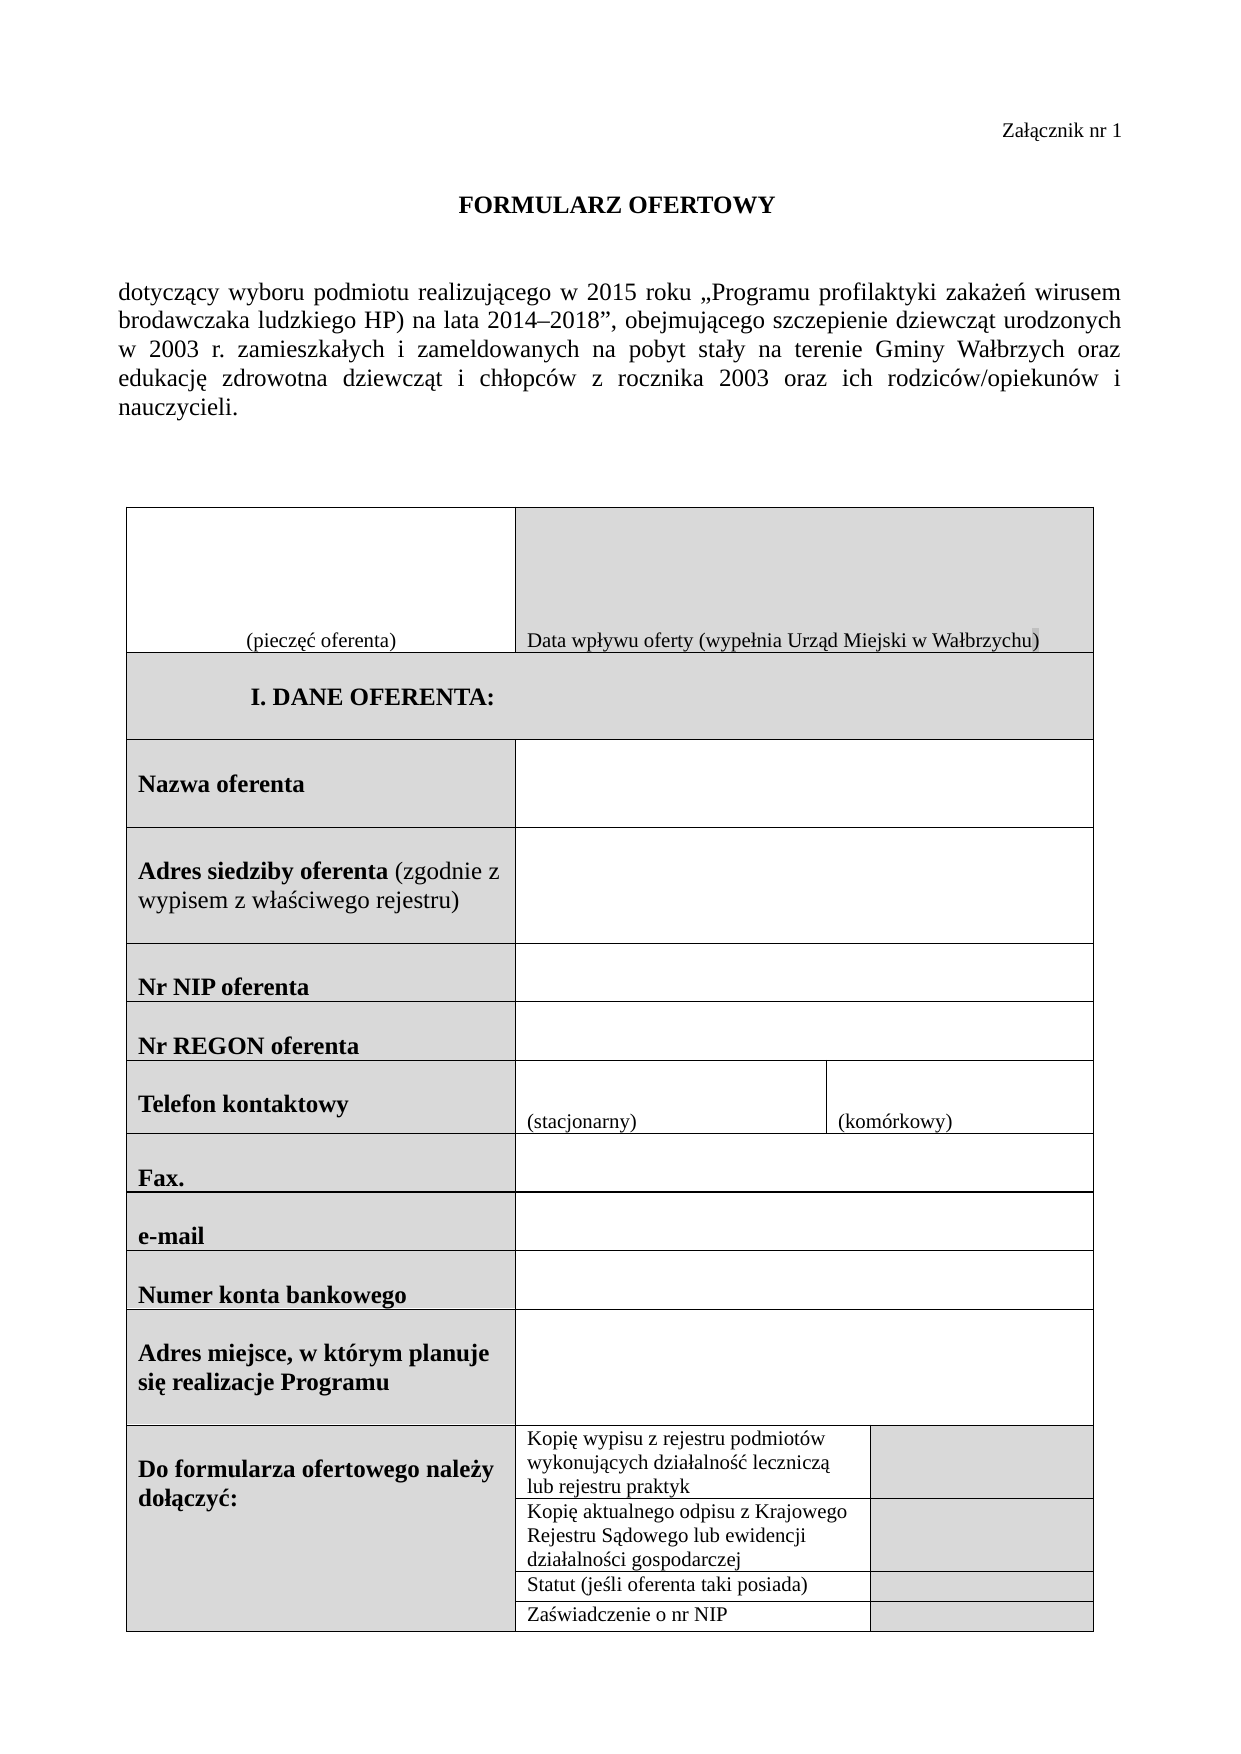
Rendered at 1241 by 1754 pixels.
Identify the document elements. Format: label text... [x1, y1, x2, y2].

table_cell (stacjonarny) [516, 1061, 826, 1133]
table_cell [871, 1499, 1093, 1571]
table_cell [516, 828, 1093, 943]
table_cell e-mail [127, 1193, 515, 1250]
text FORMULARZ OFERTOWY [118, 190, 1122, 219]
table_cell [516, 1193, 1093, 1250]
table_header (pieczęć oferenta) [127, 508, 515, 652]
table_cell [516, 1134, 1093, 1191]
text Załącznik nr 1 [118, 118, 1122, 142]
table_cell Nazwa oferenta [127, 740, 515, 827]
table_cell Statut (jeśli oferenta taki posiada) [516, 1572, 870, 1601]
table_cell [871, 1426, 1093, 1498]
table_cell (komórkowy) [827, 1061, 1093, 1133]
table_cell Fax. [127, 1134, 515, 1191]
table_cell Do formularza ofertowego należy dołączyć: [127, 1426, 515, 1631]
text dotyczący wyboru podmiotu realizującego w 2015 roku „Programu profilaktyki zakażeń wirusem brodawczaka ludzkiego HP) na lata 2014–2018”, obejmującego szczepienie dziewcząt urodzonych w 2003 r. zamieszkałych i zameldowanych na pobyt stały na terenie Gminy Wałbrzych oraz edukację zdrowotna dziewcząt i chłopców z rocznika 2003 oraz ich rodziców/opiekunów i nauczycieli. [118, 248, 1122, 420]
table_cell Nr REGON oferenta [127, 1002, 515, 1060]
table_cell Kopię aktualnego odpisu z Krajowego Rejestru Sądowego lub ewidencji działalności gospodarczej [516, 1499, 870, 1571]
table_cell Adres siedziby oferenta (zgodnie z wypisem z właściwego rejestru) [127, 828, 515, 943]
table_header Data wpływu oferty (wypełnia Urząd Miejski w Wałbrzychu) [516, 508, 1093, 652]
table_cell Nr NIP oferenta [127, 944, 515, 1001]
table_cell Adres miejsce, w którym planuje się realizacje Programu [127, 1310, 515, 1424]
table_cell Telefon kontaktowy [127, 1061, 515, 1133]
table_cell I. DANE OFERENTA: [127, 653, 1093, 739]
table_cell [516, 944, 1093, 1001]
table_cell [516, 1251, 1093, 1308]
table_cell Numer konta bankowego [127, 1251, 515, 1308]
table_cell Zaświadczenie o nr NIP [516, 1602, 870, 1631]
table_cell [516, 1310, 1093, 1424]
table_cell [871, 1602, 1093, 1631]
table_cell [516, 1002, 1093, 1060]
table_cell [871, 1572, 1093, 1601]
table_cell [516, 740, 1093, 827]
table_cell Kopię wypisu z rejestru podmiotów wykonujących działalność leczniczą lub rejestru praktyk [516, 1426, 870, 1498]
